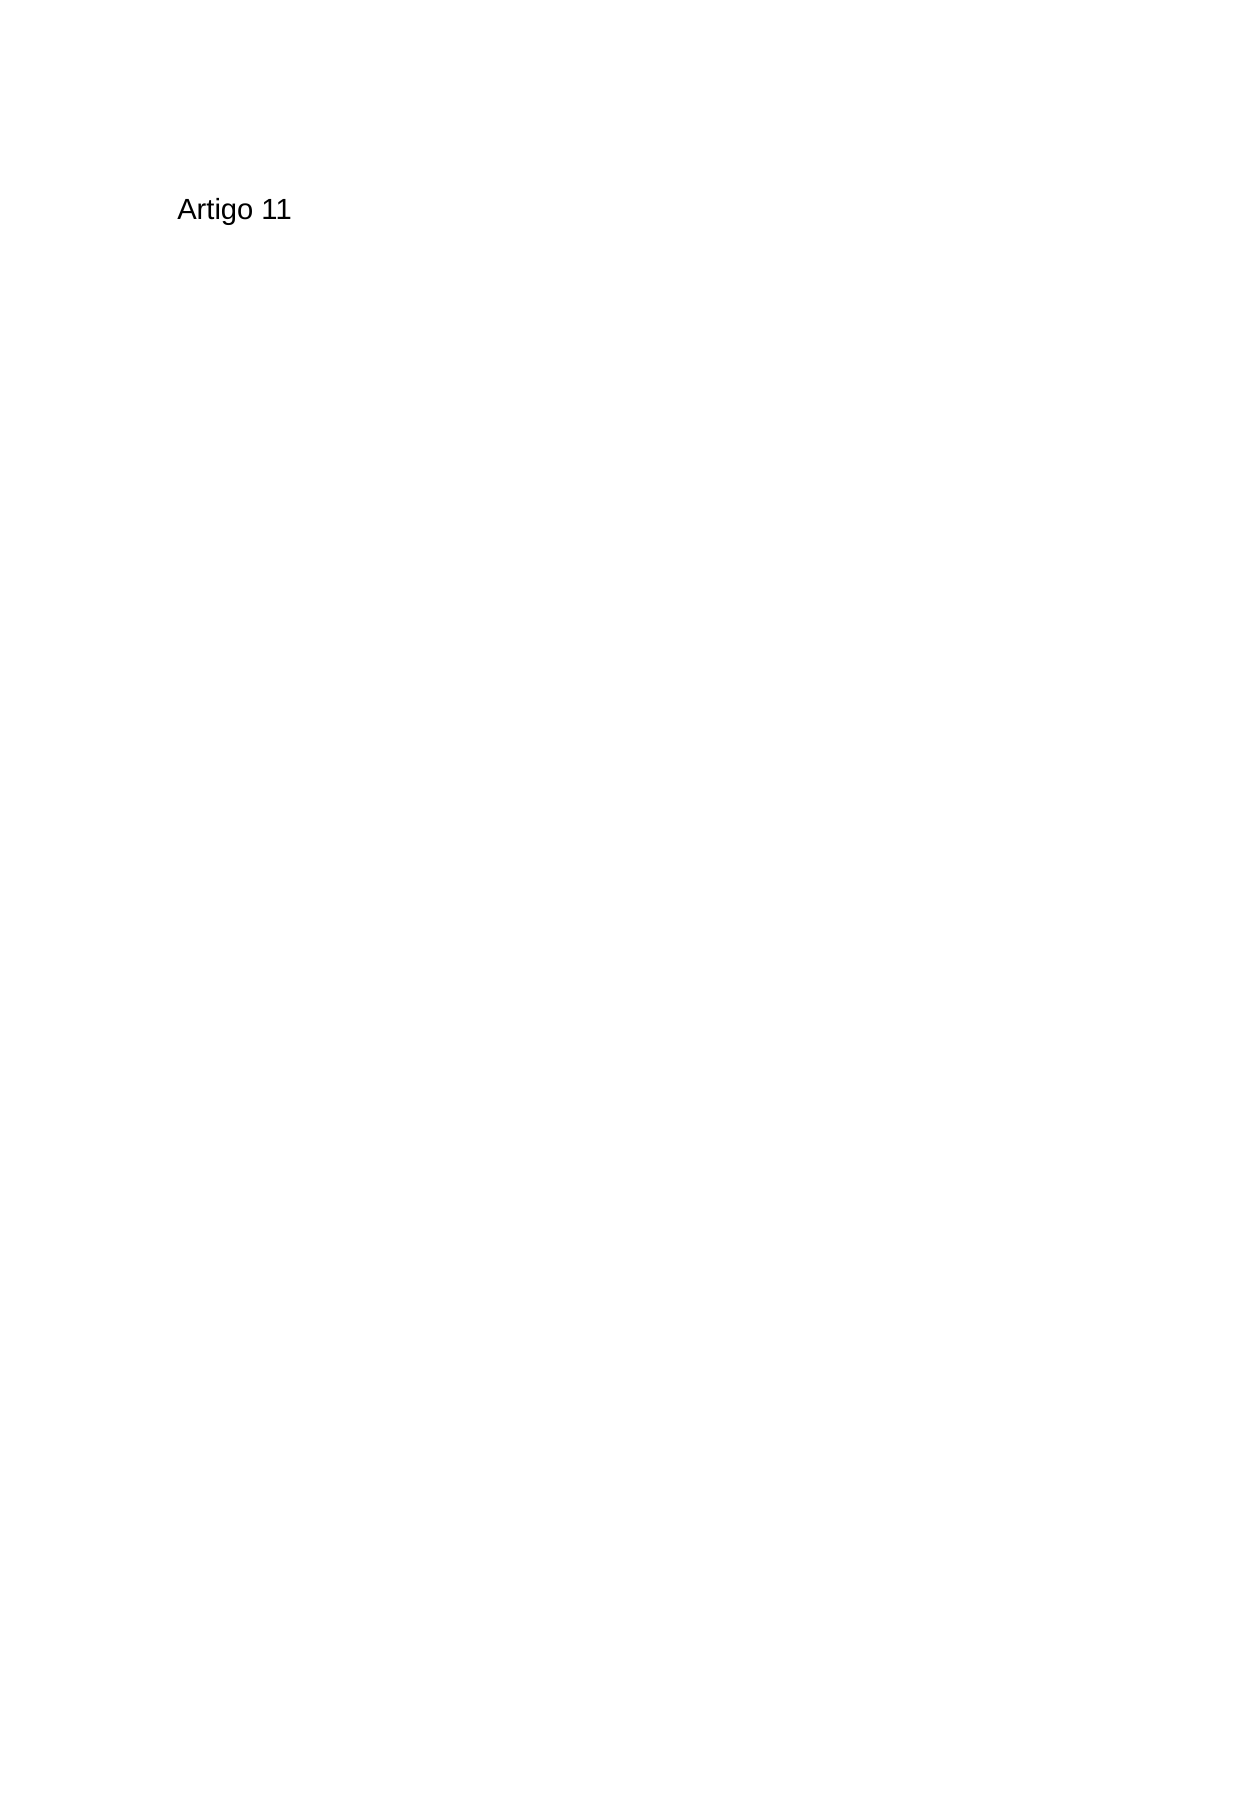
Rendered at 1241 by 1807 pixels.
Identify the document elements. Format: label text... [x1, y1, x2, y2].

text Artigo 11 [177, 192, 1071, 226]
